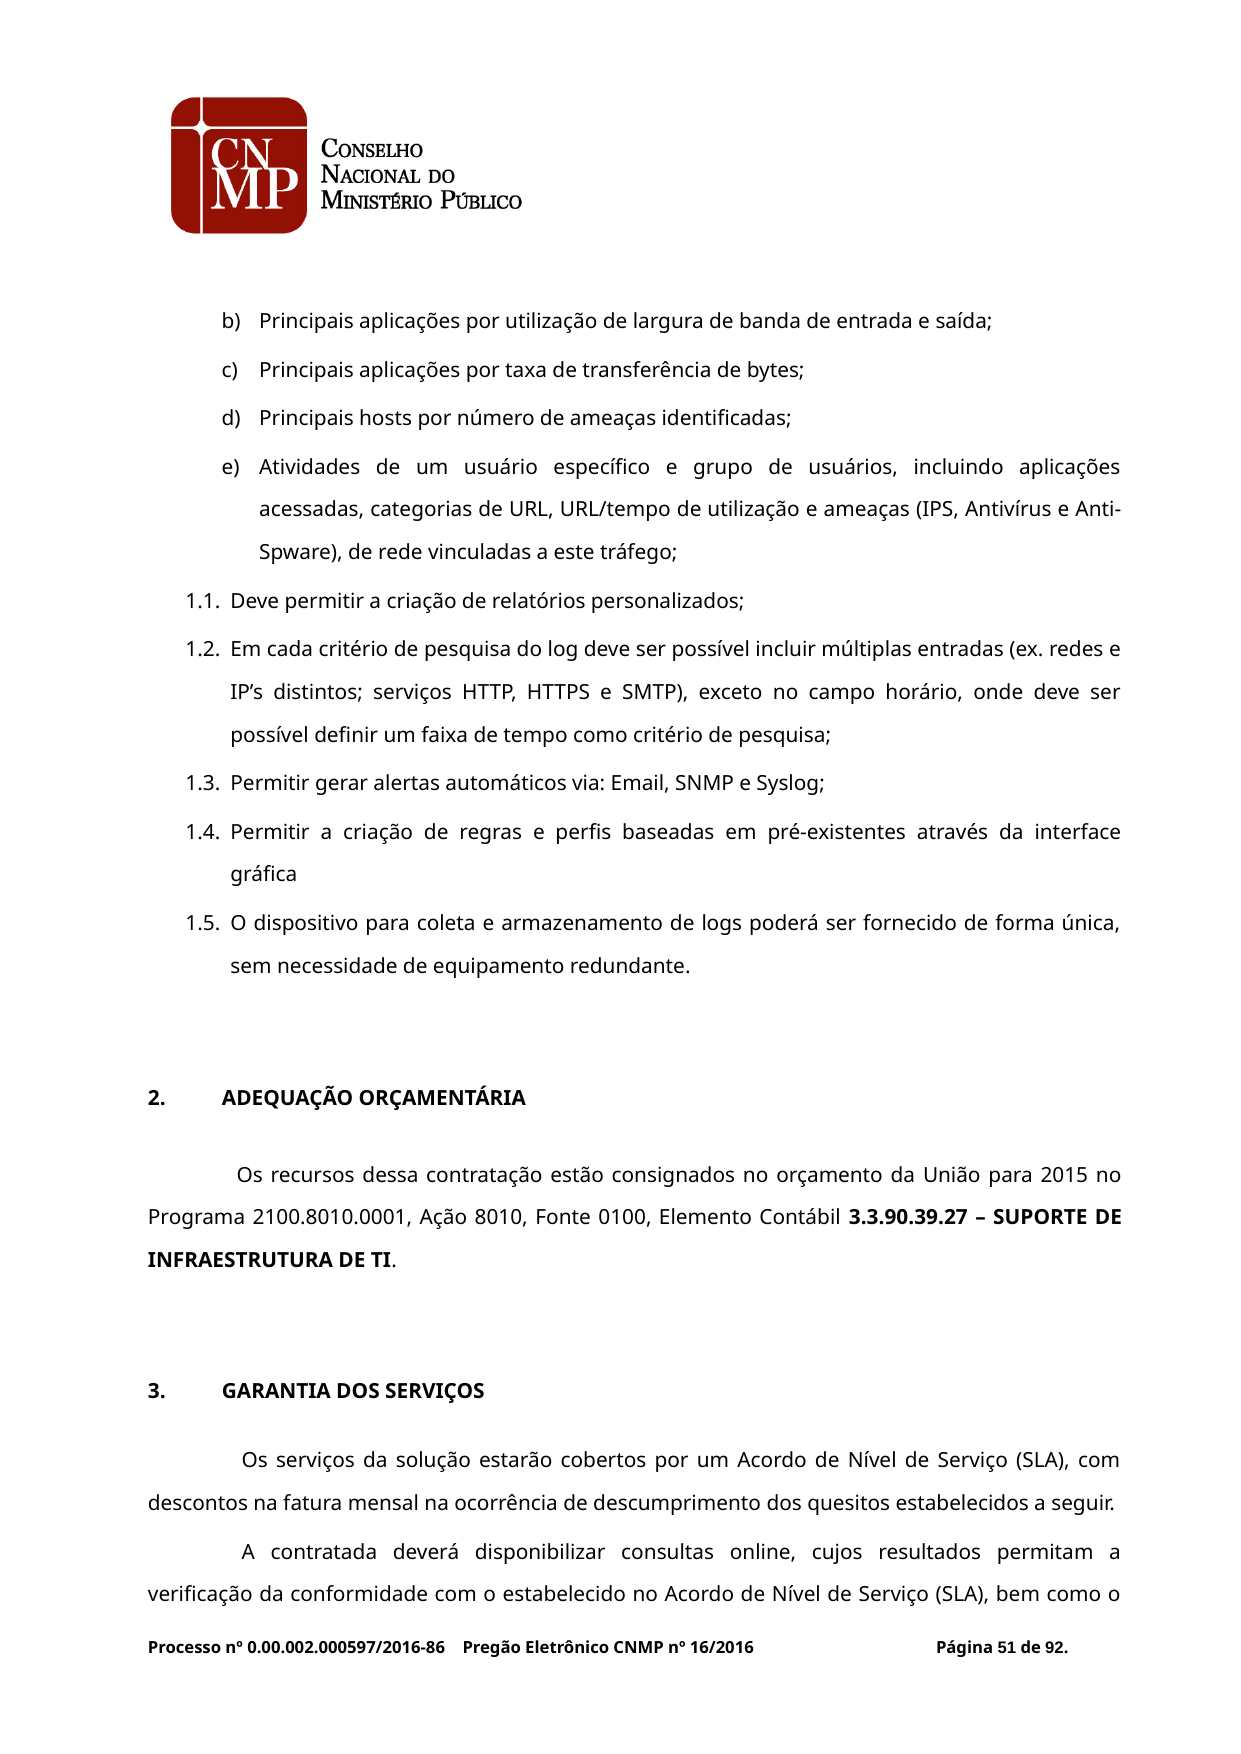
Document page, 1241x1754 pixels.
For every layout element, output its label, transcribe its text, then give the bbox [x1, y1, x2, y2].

list O dispositivo para coleta e armazenamento de logs poderá ser fornecido de forma única, sem necessidade de equipamento redundante. [185, 908, 1122, 979]
list Principais aplicações por taxa de transferência de bytes; [221, 355, 1122, 383]
picture [147, 75, 537, 255]
list GARANTIA DOS SERVIÇOS [148, 1377, 1122, 1405]
list ADEQUAÇÃO ORÇAMENTÁRIA [148, 1083, 1122, 1111]
list Permitir gerar alertas automáticos via: Email, SNMP e Syslog; [185, 768, 1122, 797]
text A contratada deverá disponibilizar consultas online, cujos resultados permitam a verificação da conformidade com o estabelecido no Acordo de Nível de Serviço (SLA), bem como o [148, 1537, 1122, 1608]
text Os recursos dessa contratação estão consignados no orçamento da União para 2015 no Programa 2100.8010.0001, Ação 8010, Fonte 0100, Elemento Contábil 3.3.90.39.27 – SUPORTE DE INFRAESTRUTURA DE TI. [148, 1160, 1122, 1273]
list Principais aplicações por utilização de largura de banda de entrada e saída; [221, 306, 1122, 334]
list Atividades de um usuário específico e grupo de usuários, incluindo aplicações acessadas, categorias de URL, URL/tempo de utilização e ameaças (IPS, Antivírus e Anti-Spware), de rede vinculadas a este tráfego; [221, 452, 1122, 566]
text Os serviços da solução estarão cobertos por um Acordo de Nível de Serviço (SLA), com descontos na fatura mensal na ocorrência de descumprimento dos quesitos estabelecidos a seguir. [148, 1446, 1122, 1517]
list Principais hosts por número de ameaças identificadas; [221, 403, 1122, 432]
list Deve permitir a criação de relatórios personalizados; [185, 586, 1122, 614]
list Permitir a criação de regras e perfis baseadas em pré-existentes através da interface gráfica [185, 817, 1122, 888]
list Em cada critério de pesquisa do log deve ser possível incluir múltiplas entradas (ex. redes e IP’s distintos; serviços HTTP, HTTPS e SMTP), exceto no campo horário, onde deve ser possível definir um faixa de tempo como critério de pesquisa; [185, 634, 1122, 748]
